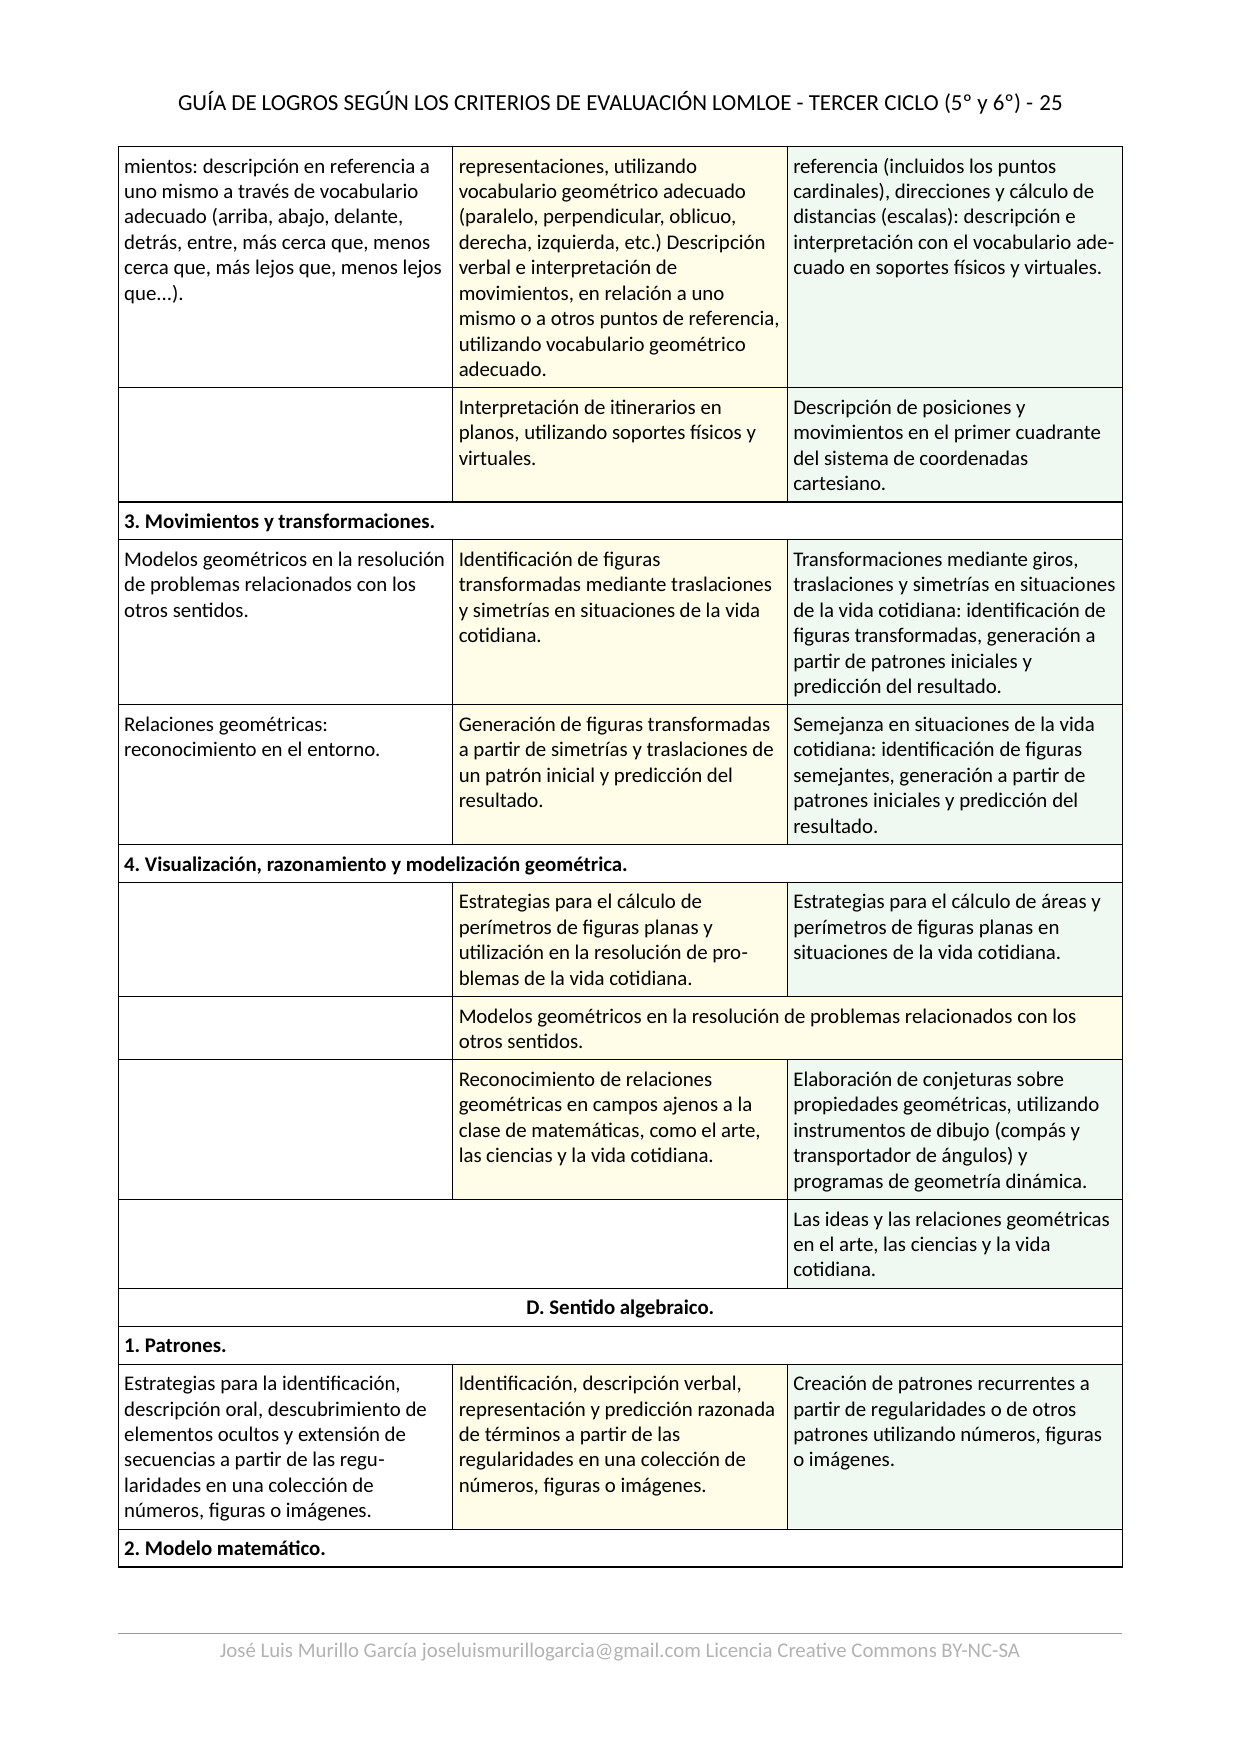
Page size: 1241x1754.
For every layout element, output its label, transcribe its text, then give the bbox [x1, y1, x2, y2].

table_cell Identificación de figu­ras transformadas me­diante traslaciones y si­metrías en situaciones de la vida cotidiana. [453, 540, 787, 704]
table_cell Modelos geométricos en la resolución de pro­blemas relacionados con los otros sentidos. [119, 540, 452, 704]
table_cell Semejanza en situacio­nes de la vida cotidiana: identificación de figuras semejantes, generación a partir de patrones ini­ciales y predicción del resultado. [788, 705, 1122, 844]
table_cell [119, 997, 452, 1059]
table_cell 3. Movimientos y trans­formaciones. [119, 503, 1122, 539]
table_cell Elaboración de conje­turas sobre propiedades geométricas, utilizando instrumentos de dibujo (compás y transportador de ángulos) y programas de geometría dinámica. [788, 1060, 1122, 1199]
table_cell Identificación, descrip­ción verbal, representa­ción y predicción razona­da de términos a partir de las regularidades en una colección de núme­ros, figuras o imágenes. [453, 1365, 787, 1528]
table_cell 2. Modelo matemático. [119, 1530, 1122, 1566]
table_cell Estrategias para el cál­culo de áreas y períme­tros de figuras planas en situaciones de la vida co­tidiana. [788, 883, 1122, 996]
table_cell Transformaciones me­diante giros, traslaciones y simetrías en situacio­nes de la vida cotidiana: identificación de figuras transformadas, genera­ción a partir de patrones iniciales y predicción del resultado. [788, 540, 1122, 704]
table_cell [119, 883, 452, 996]
table_cell Reconocimiento de re­laciones geométricas en campos ajenos a la clase de matemáticas, como el arte, las ciencias y la vida cotidiana. [453, 1060, 787, 1199]
table_cell mientos: descripción en referencia a uno mismo a través de vocabulario adecuado (arriba, abajo, delante, detrás, entre, más cerca que, menos cerca que, más lejos que, menos lejos que...). [119, 147, 452, 387]
table_cell [119, 1060, 452, 1199]
table_cell Modelos geométricos en la resolución de pro­blemas relacionados con los otros sentidos. [453, 997, 1122, 1059]
table_cell Las ideas y las relacio­nes geométricas en el arte, las ciencias y la vida cotidiana. [788, 1200, 1122, 1288]
table_cell representaciones, utili­zando vocabulario geo­métrico adecuado (para­lelo, perpendicular, oblicuo, derecha, iz­quierda, etc.) Descrip­ción verbal e interpreta­ción de movimientos, en relación a uno mismo o a otros puntos de refe­rencia, utilizando vo­cabulario geométrico adecuado. [453, 147, 787, 387]
table_cell Estrategias para el cál­culo de perímetros de fi­guras planas y utilización en la resolución de pro­blemas de la vida coti­diana. [453, 883, 787, 996]
table_cell [119, 1200, 787, 1288]
table_cell Relaciones geométri­cas: reconocimiento en el entorno. [119, 705, 452, 844]
table_cell Creación de patrones recurrentes a partir de regularidades o de otros patrones utilizando nú­meros, figuras o imáge­nes. [788, 1365, 1122, 1528]
table_cell [119, 388, 452, 501]
table_cell referencia (incluidos los puntos cardinales), direcciones y cálculo de distancias (escalas): des­cripción e interpretación con el vocabulario ade­cuado en soportes fí­sicos y virtuales. [788, 147, 1122, 387]
table_cell D. Sentido algebraico. [119, 1289, 1122, 1326]
table_cell Descripción de posicio­nes y movimientos en el primer cuadrante del sis­tema de coordenadas cartesiano. [788, 388, 1122, 501]
table_cell Interpretación de itine­rarios en planos, utilizan­do soportes físi­cos y virtuales. [453, 388, 787, 501]
table_cell 4. Visualización, razona­miento y modelización geométrica. [119, 845, 1122, 882]
table_cell Generación de figuras transformadas a partir de simetrías y traslacio­nes de un patrón inicial y predicción del resultado. [453, 705, 787, 844]
table_cell Estrategias para la identificación, descrip­ción oral, descubrimien­to de elementos ocultos y extensión de secuen­cias a partir de las regu­laridades en una colec­ción de números, figuras o imágenes. [119, 1365, 452, 1528]
table_cell 1. Patrones. [119, 1327, 1122, 1363]
